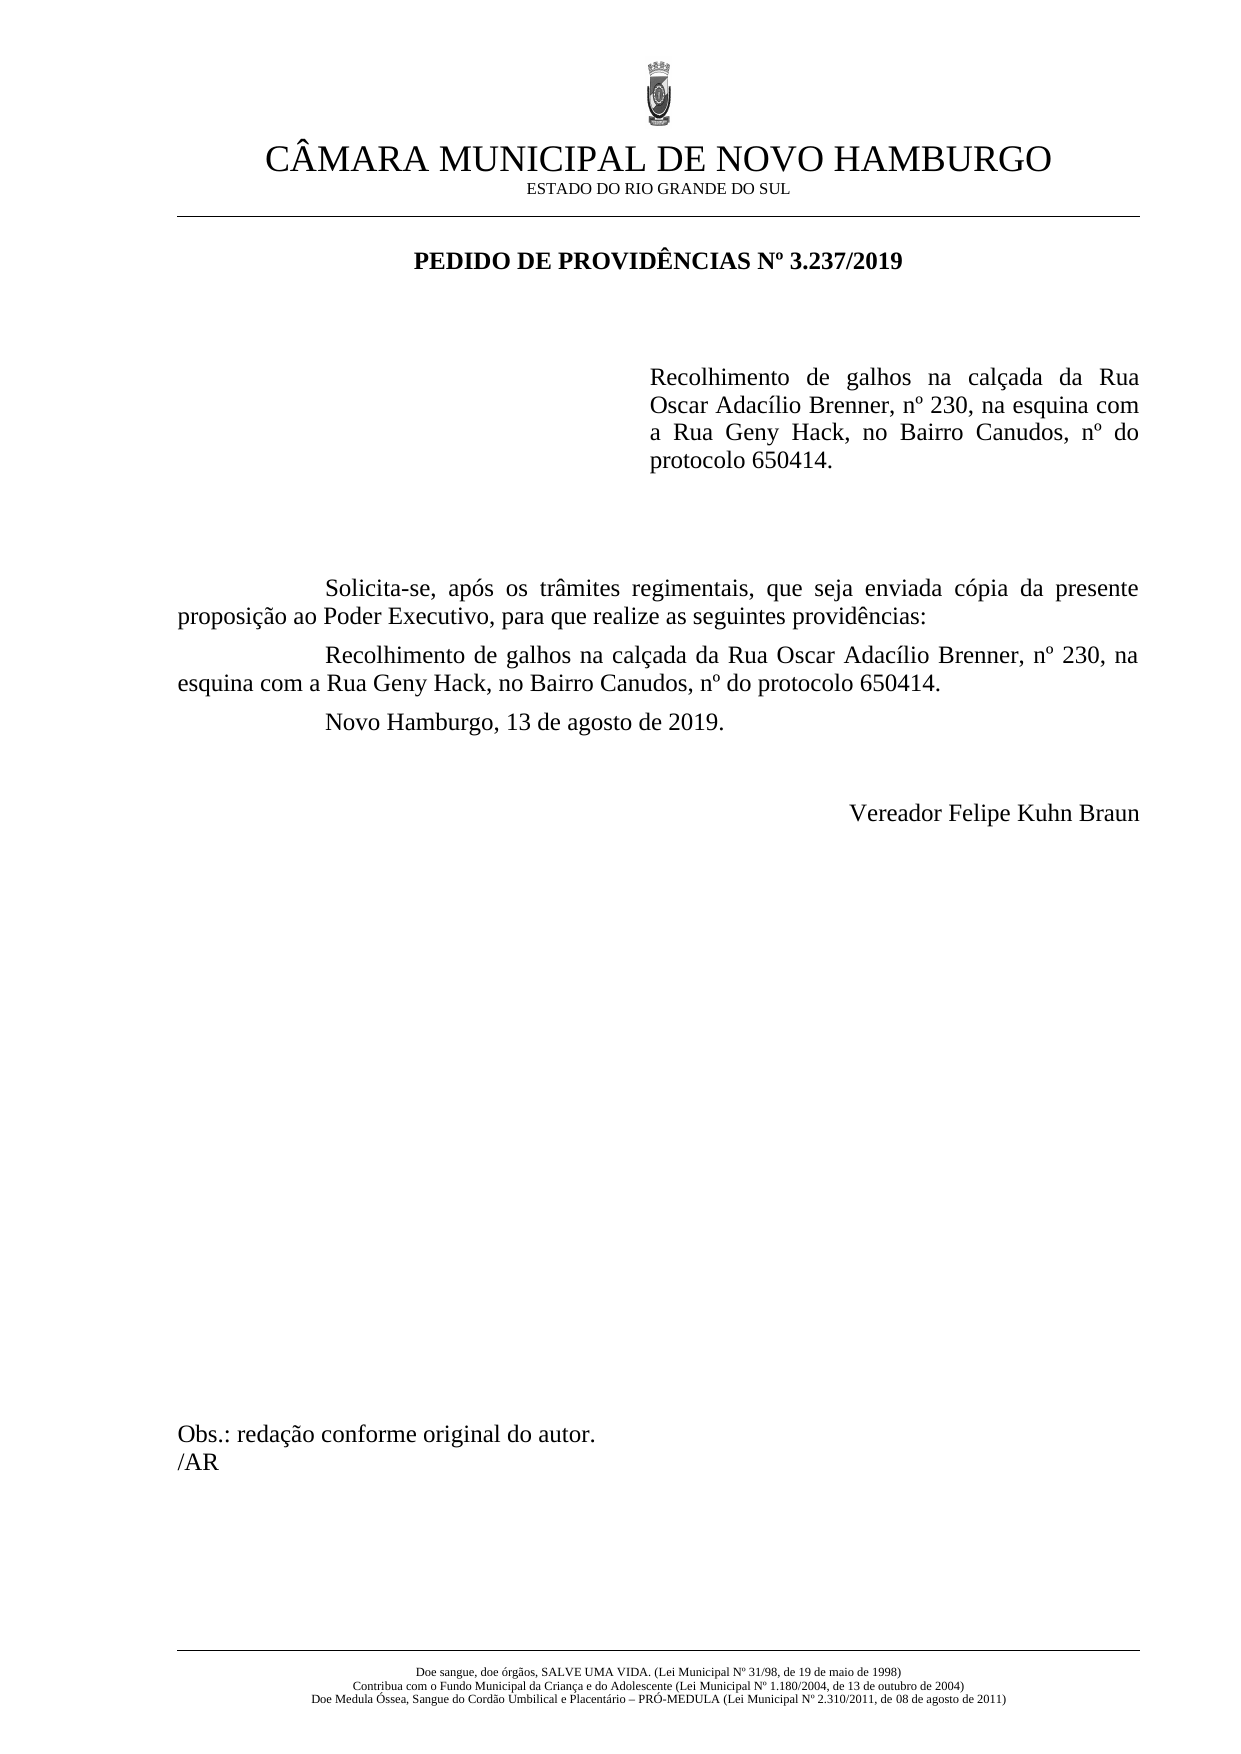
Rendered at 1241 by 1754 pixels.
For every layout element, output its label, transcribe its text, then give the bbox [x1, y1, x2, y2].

text Vereador Felipe Kuhn Braun [177, 799, 1140, 827]
text PEDIDO DE PROVIDÊNCIAS Nº 3.237/2019 [177, 247, 1140, 274]
text Solicita-se, após os trâmites regimentais, que seja enviada cópia da presente proposição ao Poder Executivo, para que realize as seguintes providências: [177, 574, 1140, 629]
text /AR [177, 1448, 1140, 1476]
text Recolhimento de galhos na calçada da Rua Oscar Adacílio Brenner, nº 230, na esquina com a Rua Geny Hack, no Bairro Canudos, nº do protocolo 650414. [177, 641, 1140, 697]
text Obs.: redação conforme original do autor. [177, 1421, 1140, 1448]
text Recolhimento de galhos na calçada da Rua Oscar Adacílio Brenner, nº 230, na esquina com a Rua Geny Hack, no Bairro Canudos, nº do protocolo 650414. [649, 363, 1140, 474]
text Novo Hamburgo, 13 de agosto de 2019. [177, 708, 1140, 736]
